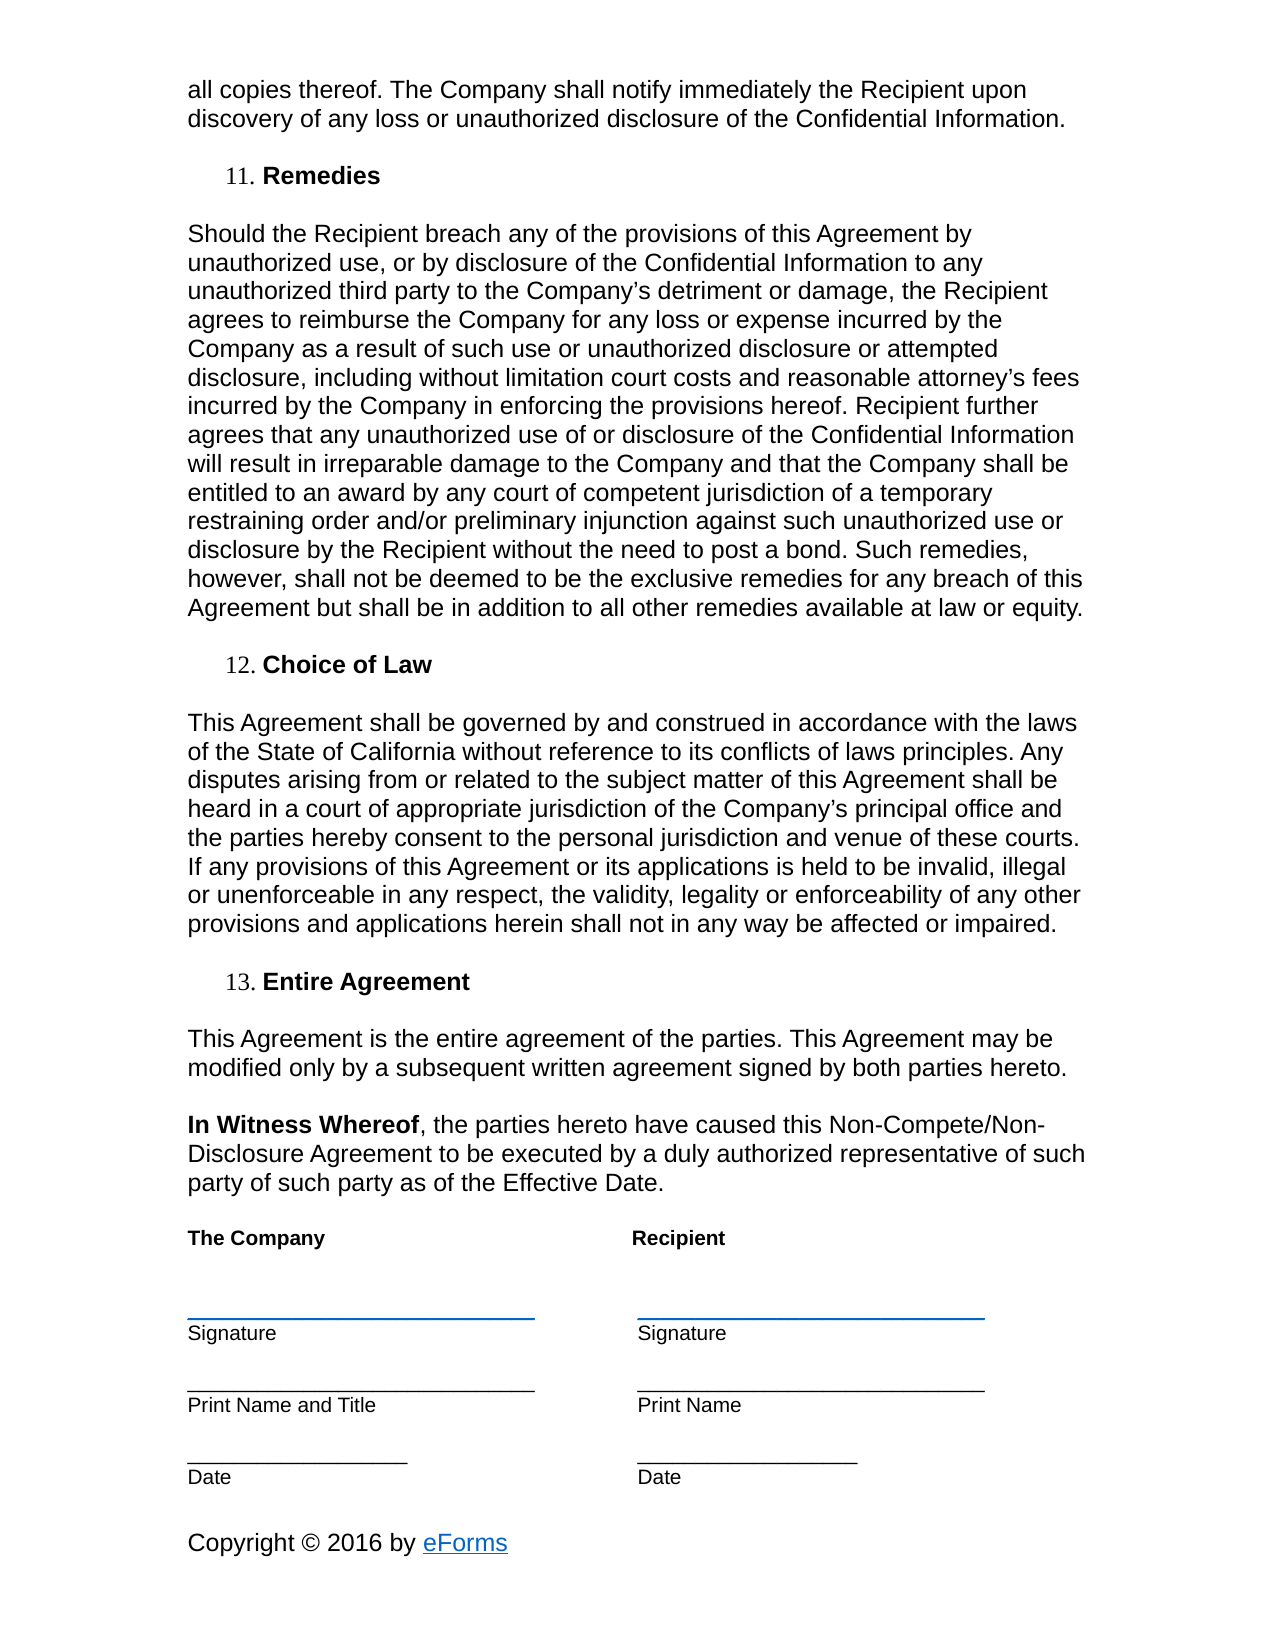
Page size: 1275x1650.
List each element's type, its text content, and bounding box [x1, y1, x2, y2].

text ___________________ ___________________ [187, 1441, 1087, 1465]
text This Agreement is the entire agreement of the parties. This Agreement may be modified only by a subsequent written agreement signed by both parties hereto. [187, 1024, 1087, 1082]
text In Witness Whereof, the parties hereto have caused this Non-Compete/Non-Disclosure Agreement to be executed by a duly authorized representative of such party of such party as of the Effective Date. [187, 1110, 1087, 1197]
list Choice of Law [225, 650, 1087, 679]
list Remedies [225, 161, 1087, 190]
text Date Date [187, 1465, 1087, 1489]
text ______________________________ ______________________________ [187, 1369, 1087, 1393]
text Should the Recipient breach any of the provisions of this Agreement by unauthorized use, or by disclosure of the Confidential Information to any unauthorized third party to the Company’s detriment or damage, the Recipient agrees to reimburse the Company for any loss or expense incurred by the Company as a result of such use or unauthorized disclosure or attempted disclosure, including without limitation court costs and reasonable attorney’s fees incurred by the Company in enforcing the provisions hereof. Recipient further agrees that any unauthorized use of or disclosure of the Confidential Information will result in irreparable damage to the Company and that the Company shall be entitled to an award by any court of competent jurisdiction of a temporary restraining order and/or preliminary injunction against such unauthorized use or disclosure by the Recipient without the need to post a bond. Such remedies, however, shall not be deemed to be the exclusive remedies for any breach of this Agreement but shall be in addition to all other remedies available at law or equity. [187, 219, 1087, 621]
text This Agreement shall be governed by and construed in accordance with the laws of the State of California without reference to its conflicts of laws principles. Any disputes arising from or related to the subject matter of this Agreement shall be heard in a court of appropriate jurisdiction of the Company’s principal office and the parties hereby consent to the personal jurisdiction and venue of these courts. If any provisions of this Agreement or its applications is held to be invalid, illegal or unenforceable in any respect, the validity, legality or enforceability of any other provisions and applications herein shall not in any way be affected or impaired. [187, 708, 1087, 938]
text Print Name and Title Print Name [187, 1393, 1087, 1417]
list Entire Agreement [225, 966, 1087, 995]
text ______________________________ ______________________________ [187, 1297, 1087, 1321]
text all copies thereof. The Company shall notify immediately the Recipient upon discovery of any loss or unauthorized disclosure of the Confidential Information. [187, 75, 1087, 132]
text Signature Signature [187, 1321, 1087, 1345]
text The Company Recipient [187, 1225, 1087, 1249]
